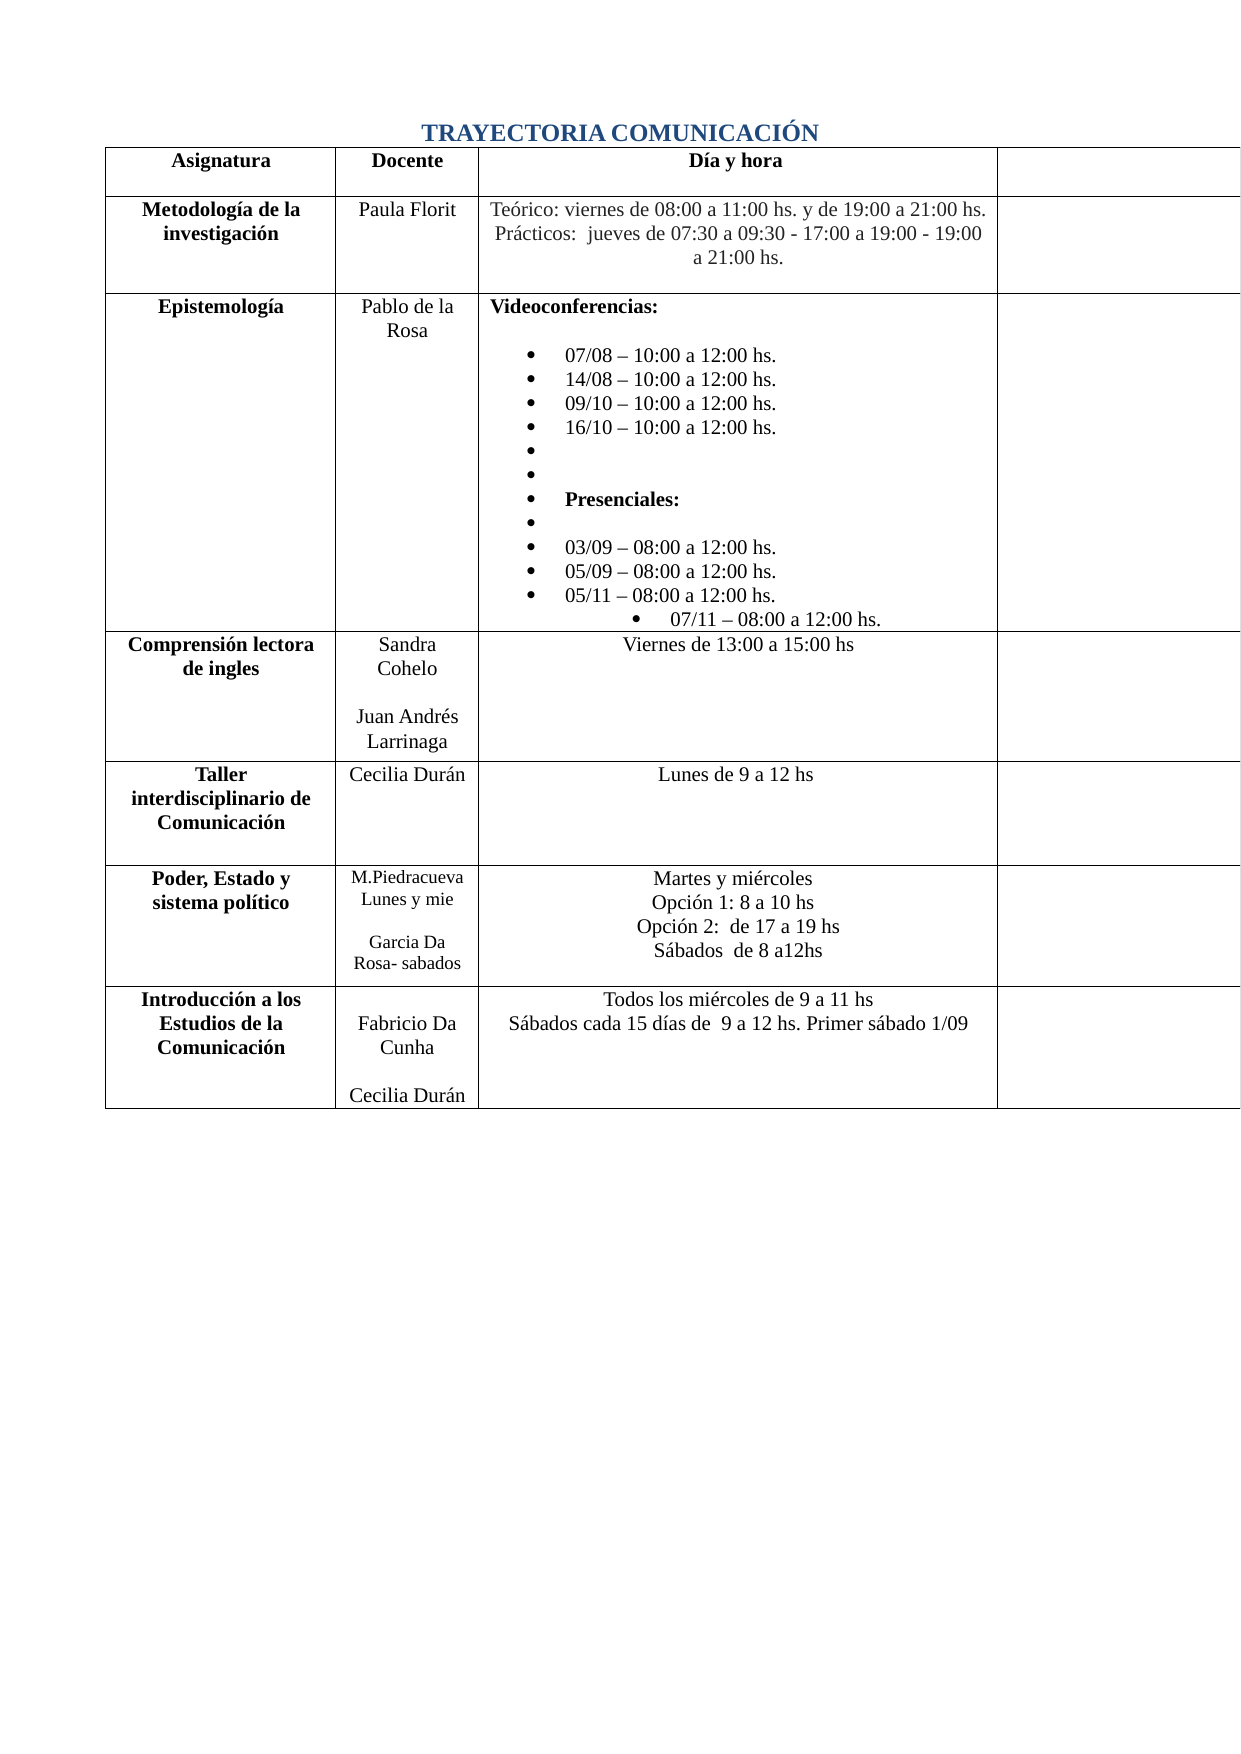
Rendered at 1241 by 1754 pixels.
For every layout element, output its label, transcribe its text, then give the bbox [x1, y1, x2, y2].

table_cell Comprensión lectora de ingles [106, 632, 335, 761]
table_cell 21/08 [998, 866, 1240, 986]
table_cell Epistemología [106, 294, 335, 631]
table_header Docente [336, 148, 478, 196]
table_header Inicia [998, 148, 1240, 196]
table_cell Paula Florit [336, 197, 478, 293]
table_cell [998, 197, 1240, 293]
table_cell Taller interdisciplinario de Comunicación [106, 762, 335, 865]
table_cell 22/08 [998, 987, 1240, 1107]
table_cell Martes y miércoles Opción 1: 8 a 10 hs Opción 2: de 17 a 19 hs Sábados de 8 a12hs [479, 866, 997, 986]
table_header Asignatura [106, 148, 335, 196]
table_cell Todos los miércoles de 9 a 11 hs Sábados cada 15 días de 9 a 12 hs. Primer sábado 1/09 [479, 987, 997, 1107]
table_cell Viernes de 13:00 a 15:00 hs [479, 632, 997, 761]
table_cell Cecilia Durán [336, 762, 478, 865]
table_cell Sandra Cohelo Juan Andrés Larrinaga [336, 632, 478, 761]
table_cell 20/08 [998, 762, 1240, 865]
table_cell Teórico: viernes de 08:00 a 11:00 hs. y de 19:00 a 21:00 hs. Prácticos: jueves de 07:30 a 09:30 - 17:00 a 19:00 - 19:00 a 21:00 hs. [479, 197, 997, 293]
table_cell Fabricio Da Cunha Cecilia Durán [336, 987, 478, 1107]
table_cell M.Piedracueva Lunes y mie Garcia Da Rosa- sabados [336, 866, 478, 986]
table_cell 13/08 [998, 632, 1240, 761]
table_cell Poder, Estado y sistema político [106, 866, 335, 986]
table_cell 07/08 [998, 294, 1240, 631]
text TRAYECTORIA COMUNICACIÓN [118, 118, 1122, 147]
table_cell Pablo de la Rosa [336, 294, 478, 631]
table_cell Lunes de 9 a 12 hs [479, 762, 997, 865]
table_header Día y hora [479, 148, 997, 196]
table_cell Videoconferencias: 07/08 – 10:00 a 12:00 hs. 14/08 – 10:00 a 12:00 hs. 09/10 – 10:00 a 12:00 hs. 16/10 – 10:00 a 12:00 hs. Presenciales: 03/09 – 08:00 a 12:00 hs. 05/09 – 08:00 a 12:00 hs. 05/11 – 08:00 a 12:00 hs. 07/11 – 08:00 a 12:00 hs. [479, 294, 527, 631]
table_cell Metodología de la investigación [106, 197, 335, 293]
table_cell Introducción a los Estudios de la Comunicación [106, 987, 335, 1107]
